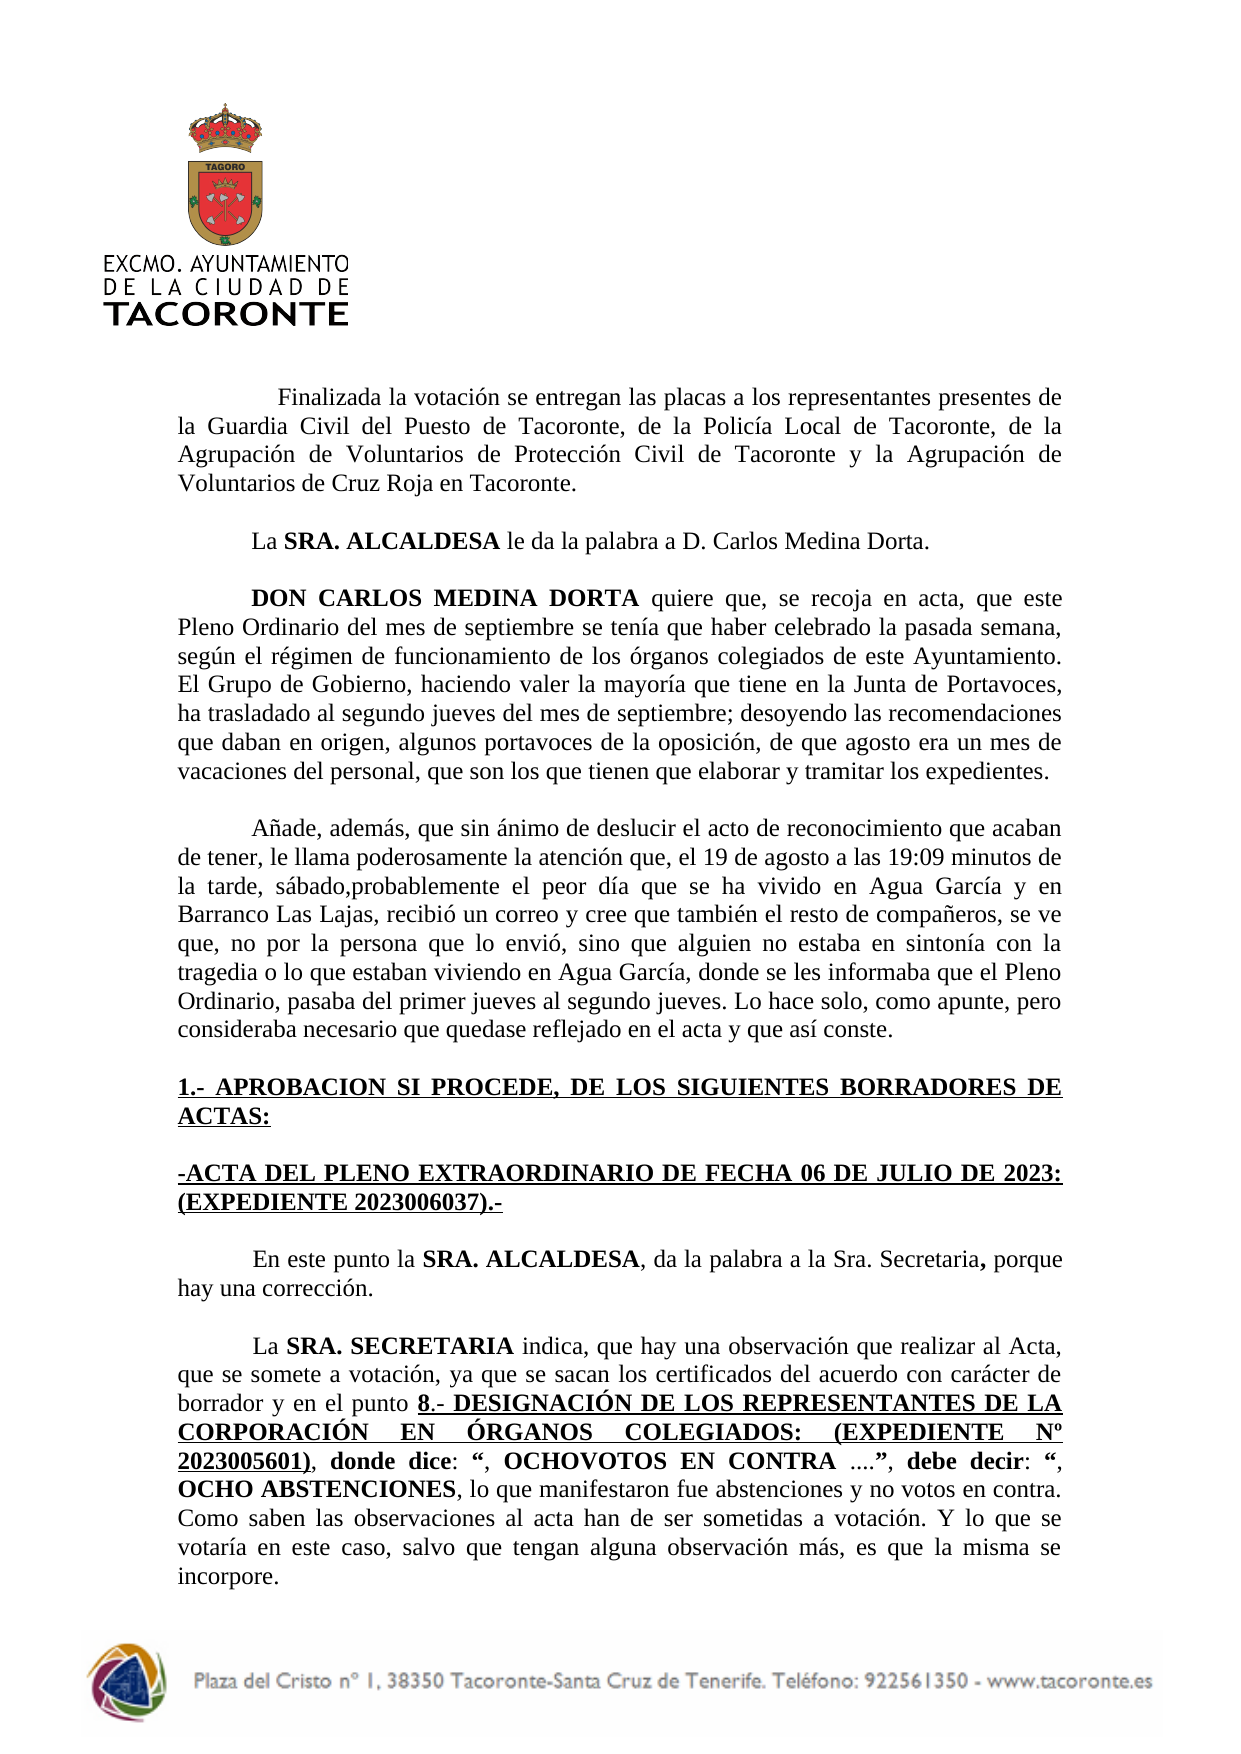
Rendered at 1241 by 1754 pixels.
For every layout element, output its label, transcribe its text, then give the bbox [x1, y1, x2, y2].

text 1.- APROBACION SI PROCEDE, DE LOS SIGUIENTES BORRADORES DE [177, 1072, 1063, 1097]
text La SRA. SECRETARIA indica, que hay una observación que realizar al Acta, que se somete a votación, ya que se sacan los certificados del acuerdo con carácter de borrador y en el punto 8.- DESIGNACIÓN DE LOS REPRESENTANTES DE LA CORPORACIÓN EN ÓRGANOS COLEGIADOS: (EXPEDIENTE Nº [177, 1331, 1063, 1442]
text -ACTA DEL PLENO EXTRAORDINARIO DE FECHA 06 DE JULIO DE 2023: [177, 1158, 1063, 1183]
text Añade, además, que sin ánimo de deslucir el acto de reconocimiento que acaban de tener, le llama poderosamente la atención que, el 19 de agosto a las 19:09 minutos de la tarde, sábado,probablemente el peor día que se ha vivido en Agua García y en Barranco Las Lajas, recibió un correo y cree que también el resto de compañeros, se ve que, no por la persona que lo envió, sino que alguien no estaba en sintonía con la tragedia o lo que estaban viviendo en Agua García, donde se les informaba que el Pleno Ordinario, pasaba del primer jueves al segundo jueves. Lo hace solo, como apunte, pero consideraba necesario que quedase reflejado en el acta y que así conste. [177, 813, 1063, 1043]
text Finalizada la votación se entregan las placas a los representantes presentes de la Guardia Civil del Puesto de Tacoronte, de la Policía Local de Tacoronte, de la Agrupación de Voluntarios de Protección Civil de Tacoronte y la Agrupación de Voluntarios de Cruz Roja en Tacoronte. [177, 382, 1063, 497]
picture [103, 103, 348, 326]
picture [80, 1630, 1163, 1737]
text DON CARLOS MEDINA DORTA quiere que, se recoja en acta, que este Pleno Ordinario del mes de septiembre se tenía que haber celebrado la pasada semana, según el régimen de funcionamiento de los órganos colegiados de este Ayuntamiento. El Grupo de Gobierno, haciendo valer la mayoría que tiene en la Junta de Portavoces, ha trasladado al segundo jueves del mes de septiembre; desoyendo las recomendaciones que daban en origen, algunos portavoces de la oposición, de que agosto era un mes de vacaciones del personal, que son los que tienen que elaborar y tramitar los expedientes. [177, 583, 1063, 784]
text (EXPEDIENTE 2023006037).- [177, 1184, 1063, 1216]
text ACTAS: [177, 1098, 1063, 1129]
text 2023005601), donde dice: “, OCHOVOTOS EN CONTRA ....”, debe decir: “, OCHO ABSTENCIONES, lo que manifestaron fue abstenciones y no votos en contra. Como saben las observaciones al acta han de ser sometidas a votación. Y lo que se votaría en este caso, salvo que tengan alguna observación más, es que la misma se incorpore. [177, 1443, 1063, 1589]
text En este punto la SRA. ALCALDESA, da la palabra a la Sra. Secretaria, porque hay una corrección. [177, 1244, 1063, 1302]
text La SRA. ALCALDESA le da la palabra a D. Carlos Medina Dorta. [177, 526, 1063, 554]
